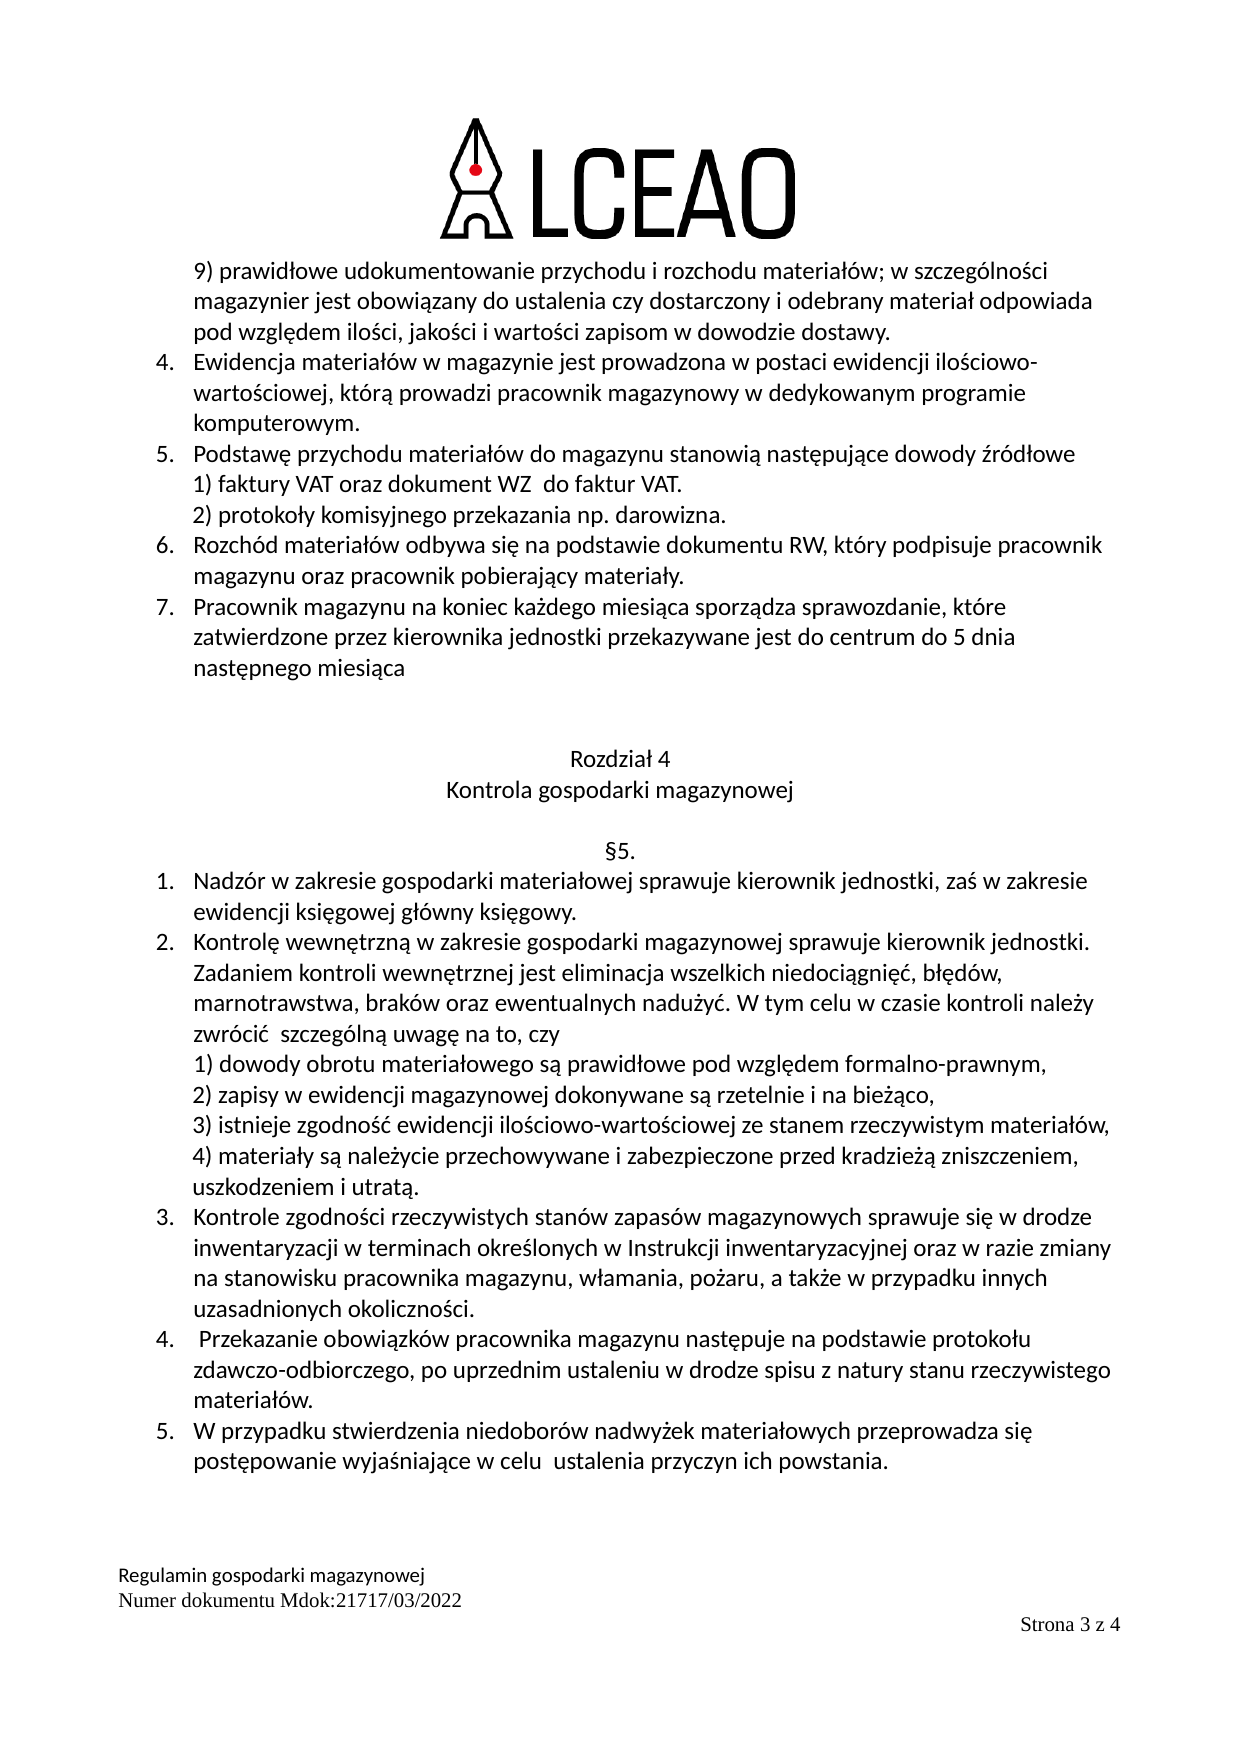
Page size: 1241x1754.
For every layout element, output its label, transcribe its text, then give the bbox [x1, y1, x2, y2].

list Kontrolę wewnętrzną w zakresie gospodarki magazynowej sprawuje kierownik jednostki. Zadaniem kontroli wewnętrznej jest eliminacja wszelkich niedociągnięć, błędów, marnotrawstwa, braków oraz ewentualnych nadużyć. W tym celu w czasie kontroli należy zwrócić szczególną uwagę na to, czy [156, 926, 1122, 1048]
text 4) materiały są należycie przechowywane i zabezpieczone przed kradzieżą zniszczeniem, uszkodzeniem i utratą. [118, 1140, 1122, 1201]
text 2) protokoły komisyjnego przekazania np. darowizna. [118, 499, 1122, 530]
list Kontrole zgodności rzeczywistych stanów zapasów magazynowych sprawuje się w drodze inwentaryzacji w terminach określonych w Instrukcji inwentaryzacyjnej oraz w razie zmiany na stanowisku pracownika magazynu, włamania, pożaru, a także w przypadku innych uzasadnionych okoliczności. [156, 1201, 1122, 1323]
list 1) dowody obrotu materiałowego są prawidłowe pod względem formalno-prawnym, [156, 1048, 1122, 1079]
list 9) prawidłowe udokumentowanie przychodu i rozchodu materiałów; w szczególności magazynier jest obowiązany do ustalenia czy dostarczony i odebrany materiał odpowiada pod względem ilości, jakości i wartości zapisom w dowodzie dostawy. [156, 255, 1122, 347]
text 3) istnieje zgodność ewidencji ilościowo-wartościowej ze stanem rzeczywistym materiałów, [118, 1109, 1122, 1140]
list Przekazanie obowiązków pracownika magazynu następuje na podstawie protokołu zdawczo-odbiorczego, po uprzednim ustaleniu w drodze spisu z natury stanu rzeczywistego materiałów. [156, 1323, 1122, 1415]
list Podstawę przychodu materiałów do magazynu stanowią następujące dowody źródłowe [156, 438, 1122, 469]
text 2) zapisy w ewidencji magazynowej dokonywane są rzetelnie i na bieżąco, [118, 1079, 1122, 1109]
list Pracownik magazynu na koniec każdego miesiąca sporządza sprawozdanie, które zatwierdzone przez kierownika jednostki przekazywane jest do centrum do 5 dnia następnego miesiąca [156, 591, 1122, 682]
list W przypadku stwierdzenia niedoborów nadwyżek materiałowych przeprowadza się postępowanie wyjaśniające w celu ustalenia przyczyn ich powstania. [156, 1415, 1122, 1476]
list Nadzór w zakresie gospodarki materiałowej sprawuje kierownik jednostki, zaś w zakresie ewidencji księgowej główny księgowy. [156, 865, 1122, 926]
list Ewidencja materiałów w magazynie jest prowadzona w postaci ewidencji ilościowo- wartościowej, którą prowadzi pracownik magazynowy w dedykowanym programie komputerowym. [156, 347, 1122, 438]
text §5. [118, 835, 1122, 865]
text Rozdział 4 [118, 743, 1122, 774]
picture [118, 118, 1123, 255]
text 1) faktury VAT oraz dokument WZ do faktur VAT. [118, 469, 1122, 499]
text Kontrola gospodarki magazynowej [118, 774, 1122, 804]
list Rozchód materiałów odbywa się na podstawie dokumentu RW, który podpisuje pracownik magazynu oraz pracownik pobierający materiały. [156, 530, 1122, 591]
